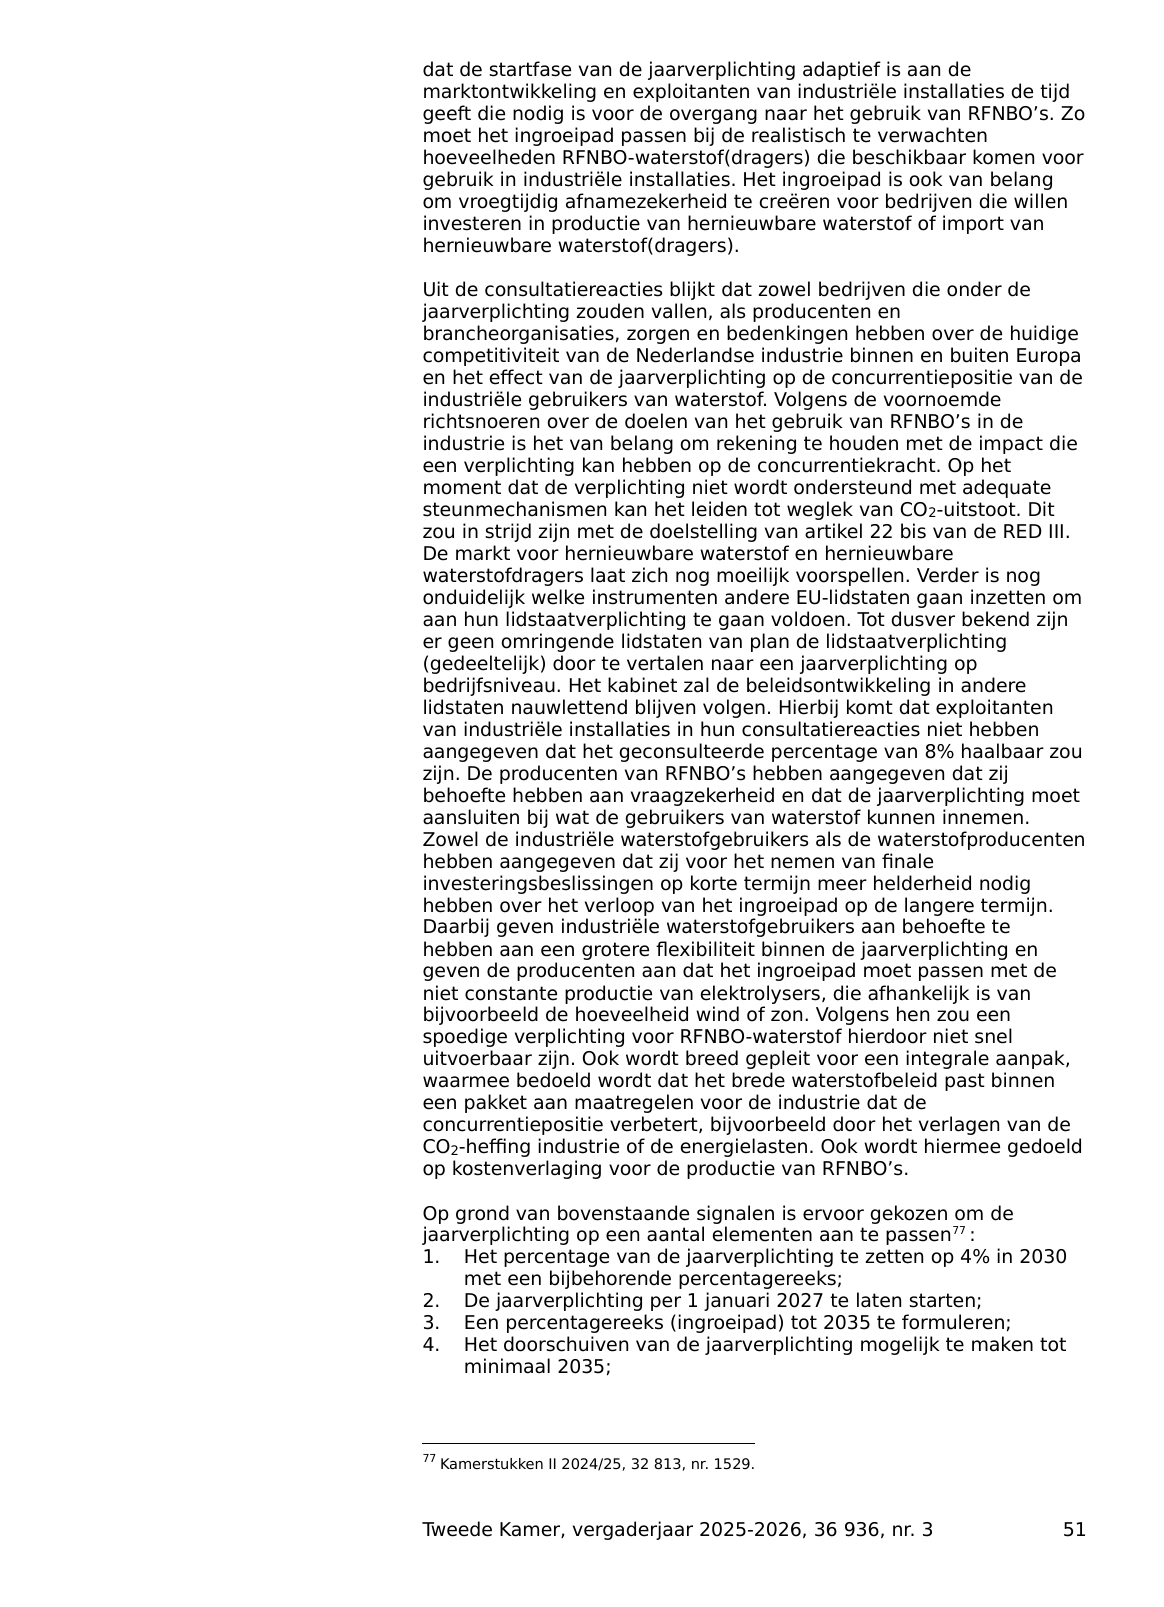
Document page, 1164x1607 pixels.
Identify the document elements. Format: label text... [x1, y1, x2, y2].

text 3. Een percentagereeks (ingroeipad) tot 2035 te formuleren; [422, 1312, 1087, 1334]
text 2. De jaarverplichting per 1 januari 2027 te laten starten; [422, 1290, 1087, 1312]
text dat de startfase van de jaarverplichting adaptief is aan de marktontwikkeling en exploitanten van industriële installaties de tijd geeft die nodig is voor de overgang naar het gebruik van RFNBO’s. Zo moet het ingroeipad passen bij de realistisch te verwachten hoeveelheden RFNBO-waterstof(dragers) die beschikbaar komen voor gebruik in industriële installaties. Het ingroeipad is ook van belang om vroegtijdig afnamezekerheid te creëren voor bedrijven die willen investeren in productie van hernieuwbare waterstof of import van hernieuwbare waterstof(dragers). [422, 59, 1087, 257]
text Uit de consultatiereacties blijkt dat zowel bedrijven die onder de jaarverplichting zouden vallen, als producenten en brancheorganisaties, zorgen en bedenkingen hebben over de huidige competitiviteit van de Nederlandse industrie binnen en buiten Europa en het effect van de jaarverplichting op de concurrentiepositie van de industriële gebruikers van waterstof. Volgens de voornoemde richtsnoeren over de doelen van het gebruik van RFNBO’s in de industrie is het van belang om rekening te houden met de impact die een verplichting kan hebben op de concurrentiekracht. Op het moment dat de verplichting niet wordt ondersteund met adequate steunmechanismen kan het leiden tot weglek van CO2-uitstoot. Dit zou in strijd zijn met de doelstelling van artikel 22 bis van de RED III. De markt voor hernieuwbare waterstof en hernieuwbare waterstofdragers laat zich nog moeilijk voorspellen. Verder is nog onduidelijk welke instrumenten andere EU-lidstaten gaan inzetten om aan hun lidstaatverplichting te gaan voldoen. Tot dusver bekend zijn er geen omringende lidstaten van plan de lidstaatverplichting (gedeeltelijk) door te vertalen naar een jaarverplichting op bedrijfsniveau. Het kabinet zal de beleidsontwikkeling in andere lidstaten nauwlettend blijven volgen. Hierbij komt dat exploitanten van industriële installaties in hun consultatiereacties niet hebben aangegeven dat het geconsulteerde percentage van 8% haalbaar zou zijn. De producenten van RFNBO’s hebben aangegeven dat zij behoefte hebben aan vraagzekerheid en dat de jaarverplichting moet aansluiten bij wat de gebruikers van waterstof kunnen innemen. Zowel de industriële waterstofgebruikers als de waterstofproducenten hebben aangegeven dat zij voor het nemen van finale investeringsbeslissingen op korte termijn meer helderheid nodig hebben over het verloop van het ingroeipad op de langere termijn. Daarbij geven industriële waterstofgebruikers aan behoefte te hebben aan een grotere flexibiliteit binnen de jaarverplichting en geven de producenten aan dat het ingroeipad moet passen met de niet constante productie van elektrolysers, die afhankelijk is van bijvoorbeeld de hoeveelheid wind of zon. Volgens hen zou een spoedige verplichting voor RFNBO-waterstof hierdoor niet snel uitvoerbaar zijn. Ook wordt breed gepleit voor een integrale aanpak, waarmee bedoeld wordt dat het brede waterstofbeleid past binnen een pakket aan maatregelen voor de industrie dat de concurrentiepositie verbetert, bijvoorbeeld door het verlagen van de CO2-heffing industrie of de energielasten. Ook wordt hiermee gedoeld op kostenverlaging voor de productie van RFNBO’s. [422, 279, 1087, 1180]
text Op grond van bovenstaande signalen is ervoor gekozen om de jaarverplichting op een aantal elementen aan te passen: [422, 1202, 1087, 1246]
text 4. Het doorschuiven van de jaarverplichting mogelijk te maken tot minimaal 2035; [422, 1334, 1087, 1378]
text Kamerstukken II 2024/25, 32 813, nr. 1529. [422, 1452, 1087, 1474]
text 1. Het percentage van de jaarverplichting te zetten op 4% in 2030 met een bijbehorende percentagereeks; [422, 1246, 1087, 1290]
